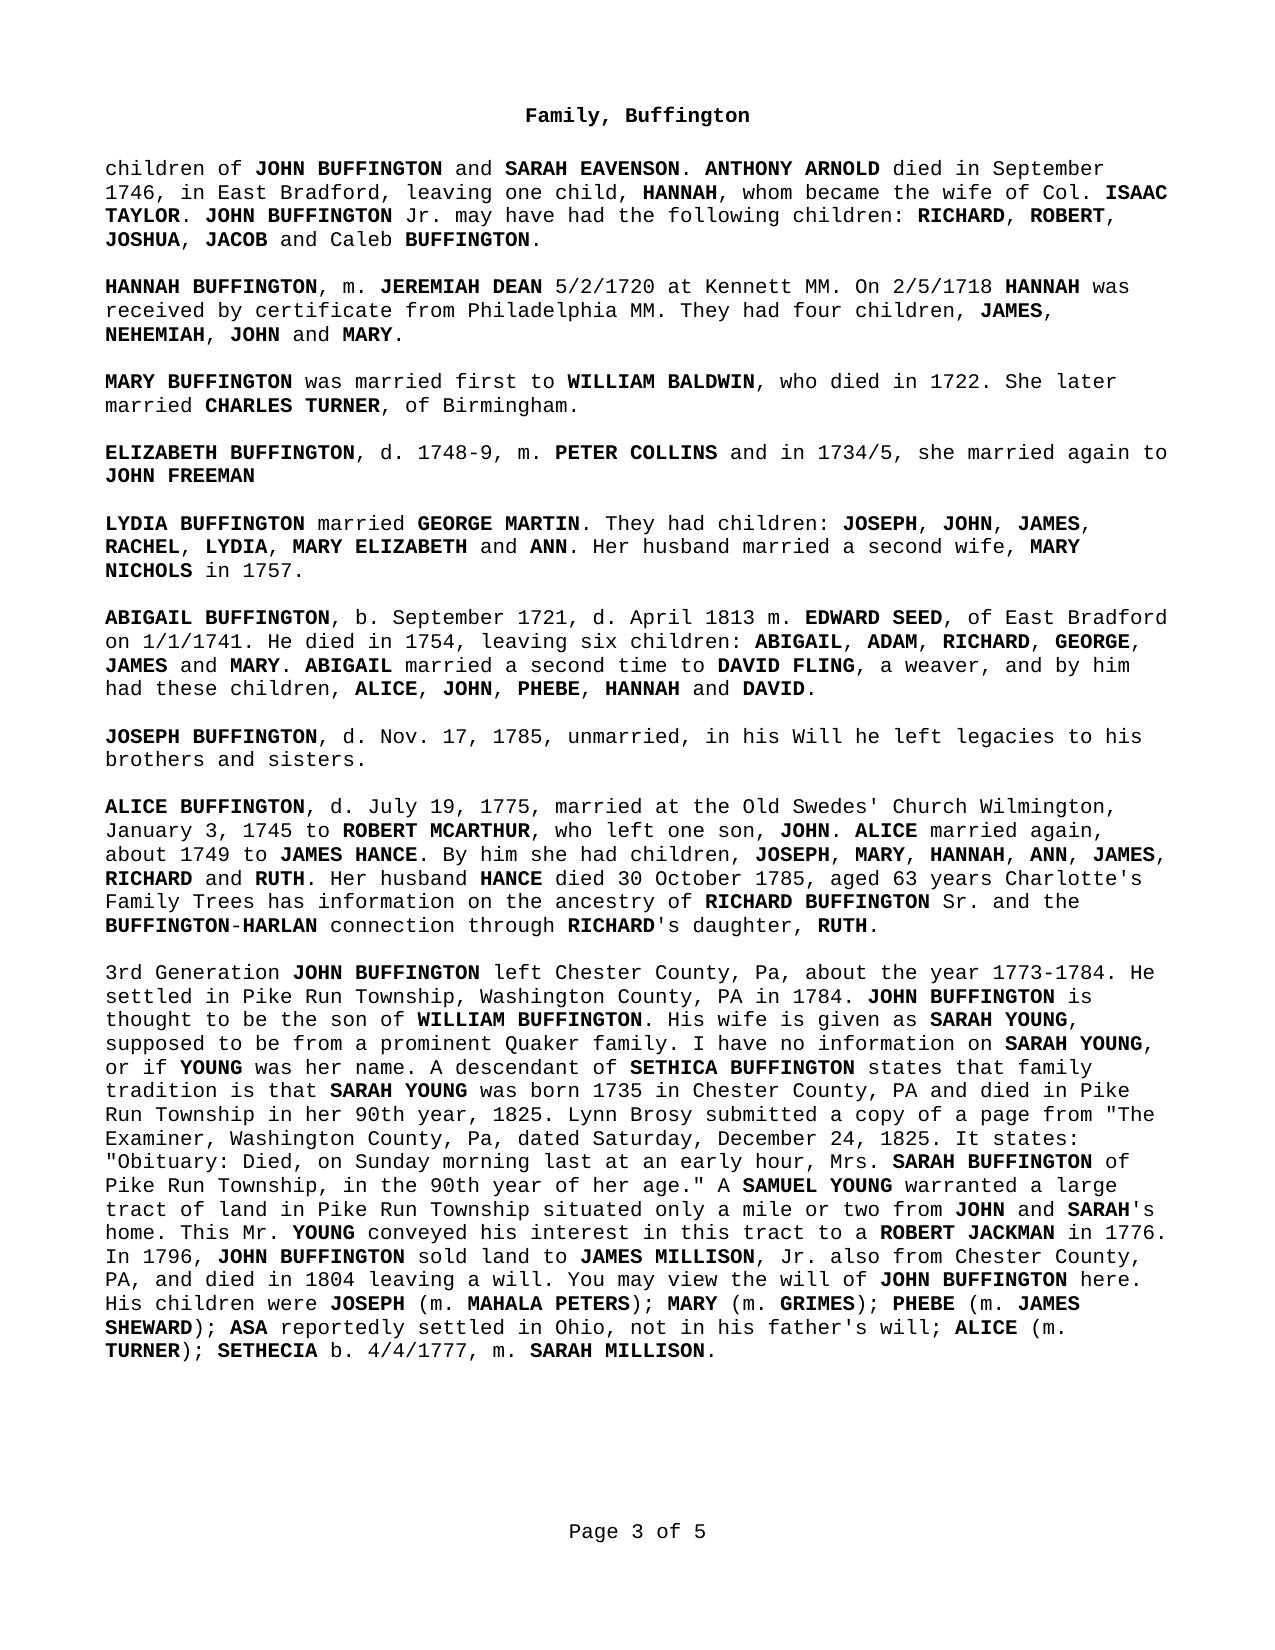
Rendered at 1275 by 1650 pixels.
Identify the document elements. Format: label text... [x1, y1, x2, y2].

text children of John buffington and Sarah Eavenson. Anthony Arnold died in September 1746, in East Bradford, leaving one child, Hannah, whom became the wife of Col. Isaac Taylor. John buffington Jr. may have had the following children: Richard, Robert, Joshua, Jacob and Caleb buffington. [105, 158, 1170, 253]
text Elizabeth buffington, d. 1748-9, m. Peter Collins and in 1734/5, she married again to John Freeman [105, 442, 1170, 489]
text 3rd Generation John buffington left Chester County, Pa, about the year 1773-1784. He settled in Pike Run Township, Washington County, PA in 1784. John buffington is thought to be the son of William buffington. His wife is given as Sarah Young, supposed to be from a prominent Quaker family. I have no information on Sarah Young, or if Young was her name. A descendant of Sethica buffington states that family tradition is that Sarah Young was born 1735 in Chester County, PA and died in Pike Run Township in her 90th year, 1825. Lynn Brosy submitted a copy of a page from "The Examiner, Washington County, Pa, dated Saturday, December 24, 1825. It states: "Obituary: Died, on Sunday morning last at an early hour, Mrs. Sarah Buffington of Pike Run Township, in the 90th year of her age." A Samuel Young warranted a large tract of land in Pike Run Township situated only a mile or two from John and Sarah's home. This Mr. Young conveyed his interest in this tract to a Robert Jackman in 1776. In 1796, John buffington sold land to James Millison, Jr. also from Chester County, PA, and died in 1804 leaving a will. You may view the will of John buffington here. His children were Joseph (m. Mahala Peters); Mary (m. Grimes); Phebe (m. James Sheward); Asa reportedly settled in Ohio, not in his father's will; Alice (m. Turner); Sethecia b. 4/4/1777, m. Sarah Millison. [105, 962, 1170, 1364]
text Hannah buffington, m. Jeremiah Dean 5/2/1720 at Kennett MM. On 2/5/1718 Hannah was received by certificate from Philadelphia MM. They had four children, James, Nehemiah, John and Mary. [105, 276, 1170, 347]
text Joseph buffington, d. Nov. 17, 1785, unmarried, in his Will he left legacies to his brothers and sisters. [105, 726, 1170, 773]
text Lydia buffington married George Martin. They had children: Joseph, John, James, Rachel, Lydia, Mary Elizabeth and Ann. Her husband married a second wife, Mary Nichols in 1757. [105, 513, 1170, 584]
text Abigail buffington, b. September 1721, d. April 1813 m. Edward Seed, of East Bradford on 1/1/1741. He died in 1754, leaving six children: Abigail, Adam, Richard, George, James and Mary. Abigail married a second time to David Fling, a weaver, and by him had these children, Alice, John, Phebe, Hannah and David. [105, 607, 1170, 702]
text Mary buffington was married first to William Baldwin, who died in 1722. She later married Charles Turner, of Birmingham. [105, 371, 1170, 418]
text Alice buffington, d. July 19, 1775, married at the Old Swedes' Church Wilmington, January 3, 1745 to Robert McArthur, who left one son, John. Alice married again, about 1749 to James Hance. By him she had children, Joseph, Mary, Hannah, Ann, James, Richard and Ruth. Her husband Hance died 30 October 1785, aged 63 years Charlotte's Family Trees has information on the ancestry of Richard buffington Sr. and the buffington-Harlan connection through Richard's daughter, Ruth. [105, 797, 1170, 938]
